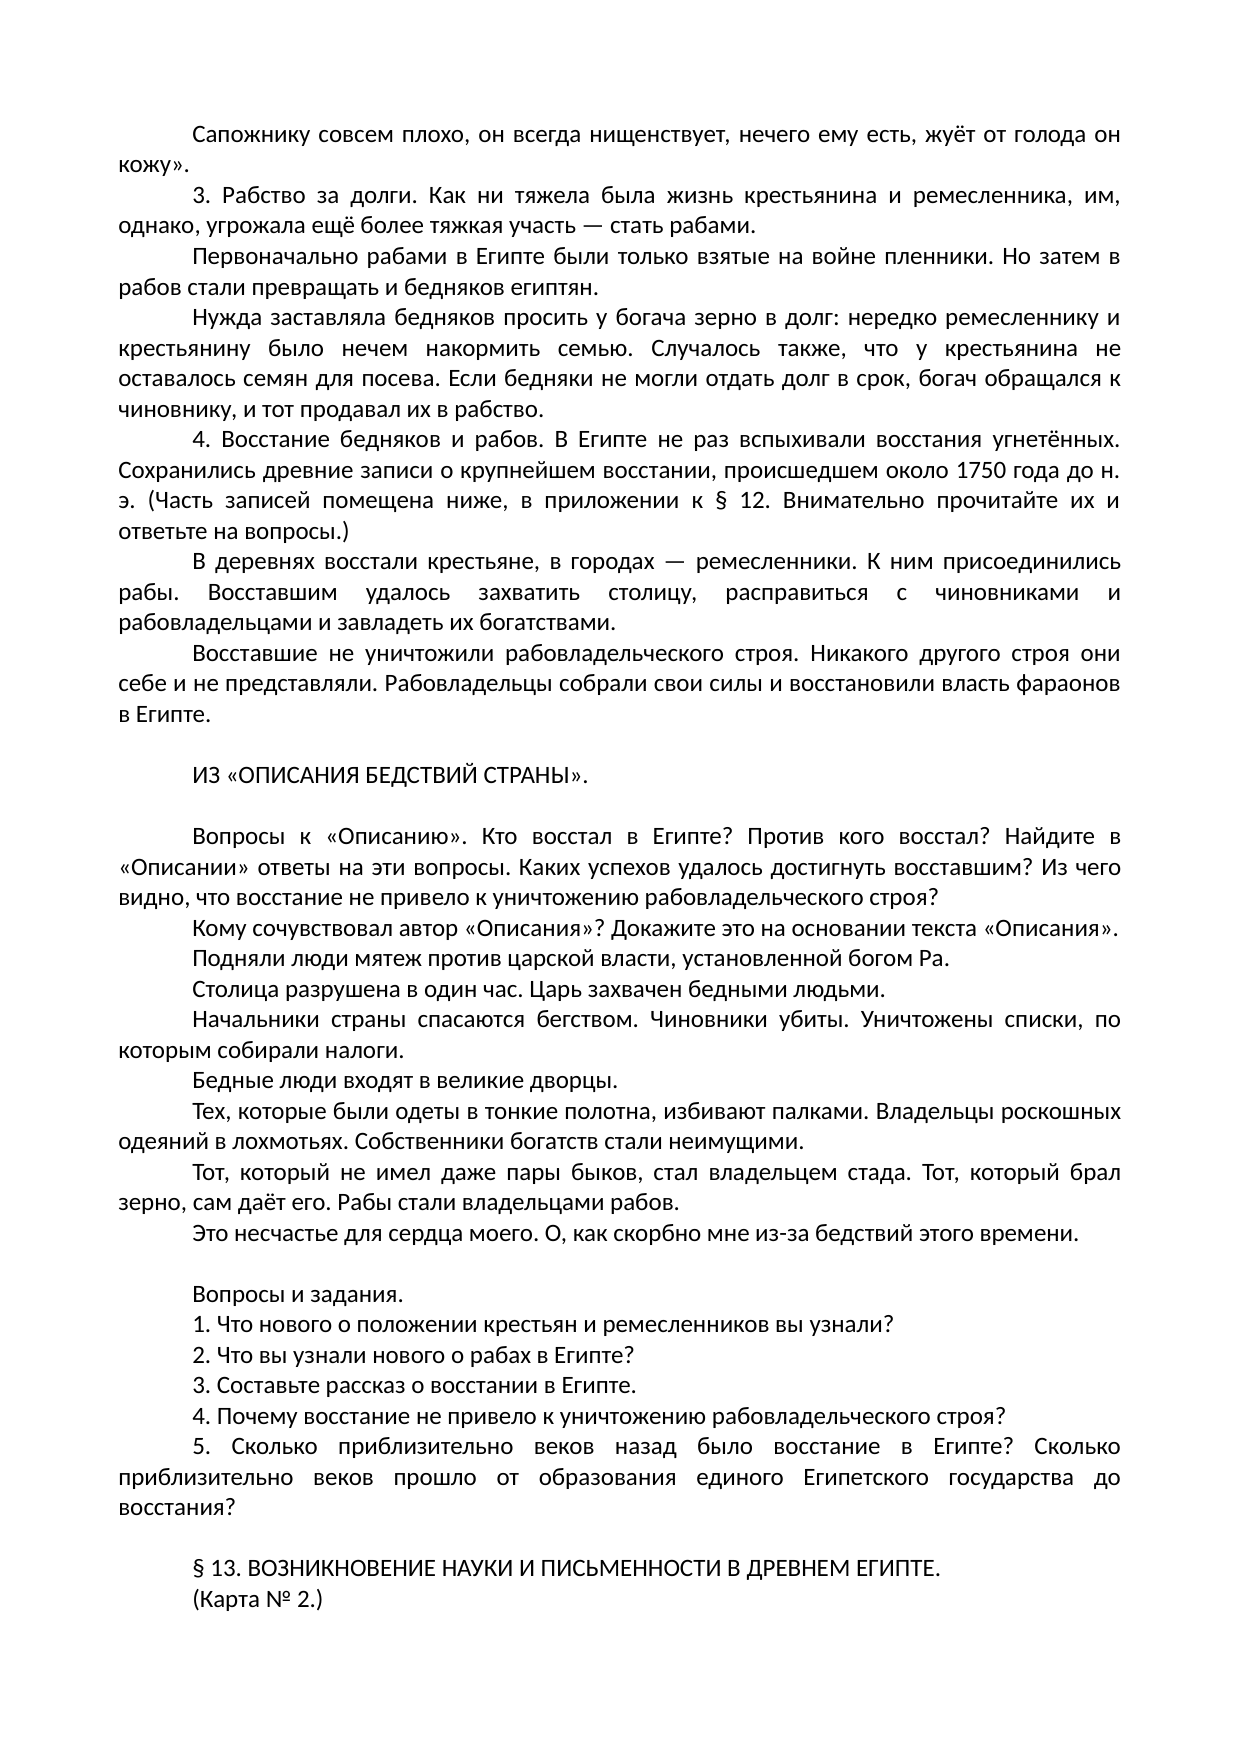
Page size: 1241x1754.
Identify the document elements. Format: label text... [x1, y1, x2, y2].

text Вопросы и задания. [118, 1278, 1122, 1308]
text (Карта № 2.) [118, 1583, 1122, 1614]
text 4. Восстание бедняков и рабов. В Египте не раз вспыхивали восстания угнетённых. Сохранились древние записи о крупнейшем восстании, происшедшем около 1750 года до н. э. (Часть записей помещена ниже, в приложении к § 12. Внимательно прочитайте их и ответьте на вопросы.) [118, 423, 1122, 545]
text Сапожнику совсем плохо, он всегда нищенствует, нечего ему есть, жуёт от голода он кожу». [118, 118, 1122, 179]
text Вопросы к «Описанию». Кто восстал в Египте? Против кого восстал? Найдите в «Описании» ответы на эти вопросы. Каких успехов удалось достигнуть восставшим? Из чего видно, что восстание не привело к уничтожению рабовладельческого строя? [118, 820, 1122, 912]
text 4. Почему восстание не привело к уничтожению рабовладельческого строя? [118, 1400, 1122, 1431]
text Начальники страны спасаются бегством. Чиновники убиты. Уничтожены списки, по которым собирали налоги. [118, 1003, 1122, 1064]
text Подняли люди мятеж против царской власти, установленной богом Ра. [118, 942, 1122, 973]
text В деревнях восстали крестьяне, в городах — ремесленники. К ним присоединились рабы. Восставшим удалось захватить столицу, расправиться с чиновниками и рабовладельцами и завладеть их богатствами. [118, 545, 1122, 637]
text ИЗ «ОПИСАНИЯ БЕДСТВИЙ СТРАНЫ». [118, 759, 1122, 789]
text 3. Рабство за долги. Как ни тяжела была жизнь крестьянина и ремесленника, им, однако, угрожала ещё более тяжкая участь — стать рабами. [118, 179, 1122, 240]
text 5. Сколько приблизительно веков назад было восстание в Египте? Сколько приблизительно веков прошло от образования единого Египетского государства до восстания? [118, 1431, 1122, 1522]
text Бедные люди входят в великие дворцы. [118, 1064, 1122, 1095]
text 2. Что вы узнали нового о рабах в Египте? [118, 1339, 1122, 1369]
text Тех, которые были одеты в тонкие полотна, избивают палками. Владельцы роскошных одеяний в лохмотьях. Собственники богатств стали неимущими. [118, 1095, 1122, 1156]
text § 13. ВОЗНИКНОВЕНИЕ НАУКИ И ПИСЬМЕННОСТИ В ДРЕВНЕМ ЕГИПТЕ. [118, 1553, 1122, 1583]
text Столица разрушена в один час. Царь захвачен бедными людьми. [118, 973, 1122, 1003]
text Тот, который не имел даже пары быков, стал владельцем стада. Тот, который брал зерно, сам даёт его. Рабы стали владельцами рабов. [118, 1156, 1122, 1217]
text 1. Что нового о положении крестьян и ремесленников вы узнали? [118, 1308, 1122, 1339]
text Кому сочувствовал автор «Описания»? Докажите это на основании текста «Описания». [118, 912, 1122, 942]
text Восставшие не уничтожили рабовладельческого строя. Никакого другого строя они себе и не представляли. Рабовладельцы собрали свои силы и восстановили власть фараонов в Египте. [118, 637, 1122, 728]
text 3. Составьте рассказ о восстании в Египте. [118, 1369, 1122, 1400]
text Нужда заставляла бедняков просить у богача зерно в долг: нередко ремесленнику и крестьянину было нечем накормить семью. Случалось также, что у крестьянина не оставалось семян для посева. Если бедняки не могли отдать долг в срок, богач обращался к чиновнику, и тот продавал их в рабство. [118, 301, 1122, 423]
text Первоначально рабами в Египте были только взятые на войне пленники. Но затем в рабов стали превращать и бедняков египтян. [118, 240, 1122, 301]
text Это несчастье для сердца моего. О, как скорбно мне из-за бедствий этого времени. [118, 1217, 1122, 1247]
